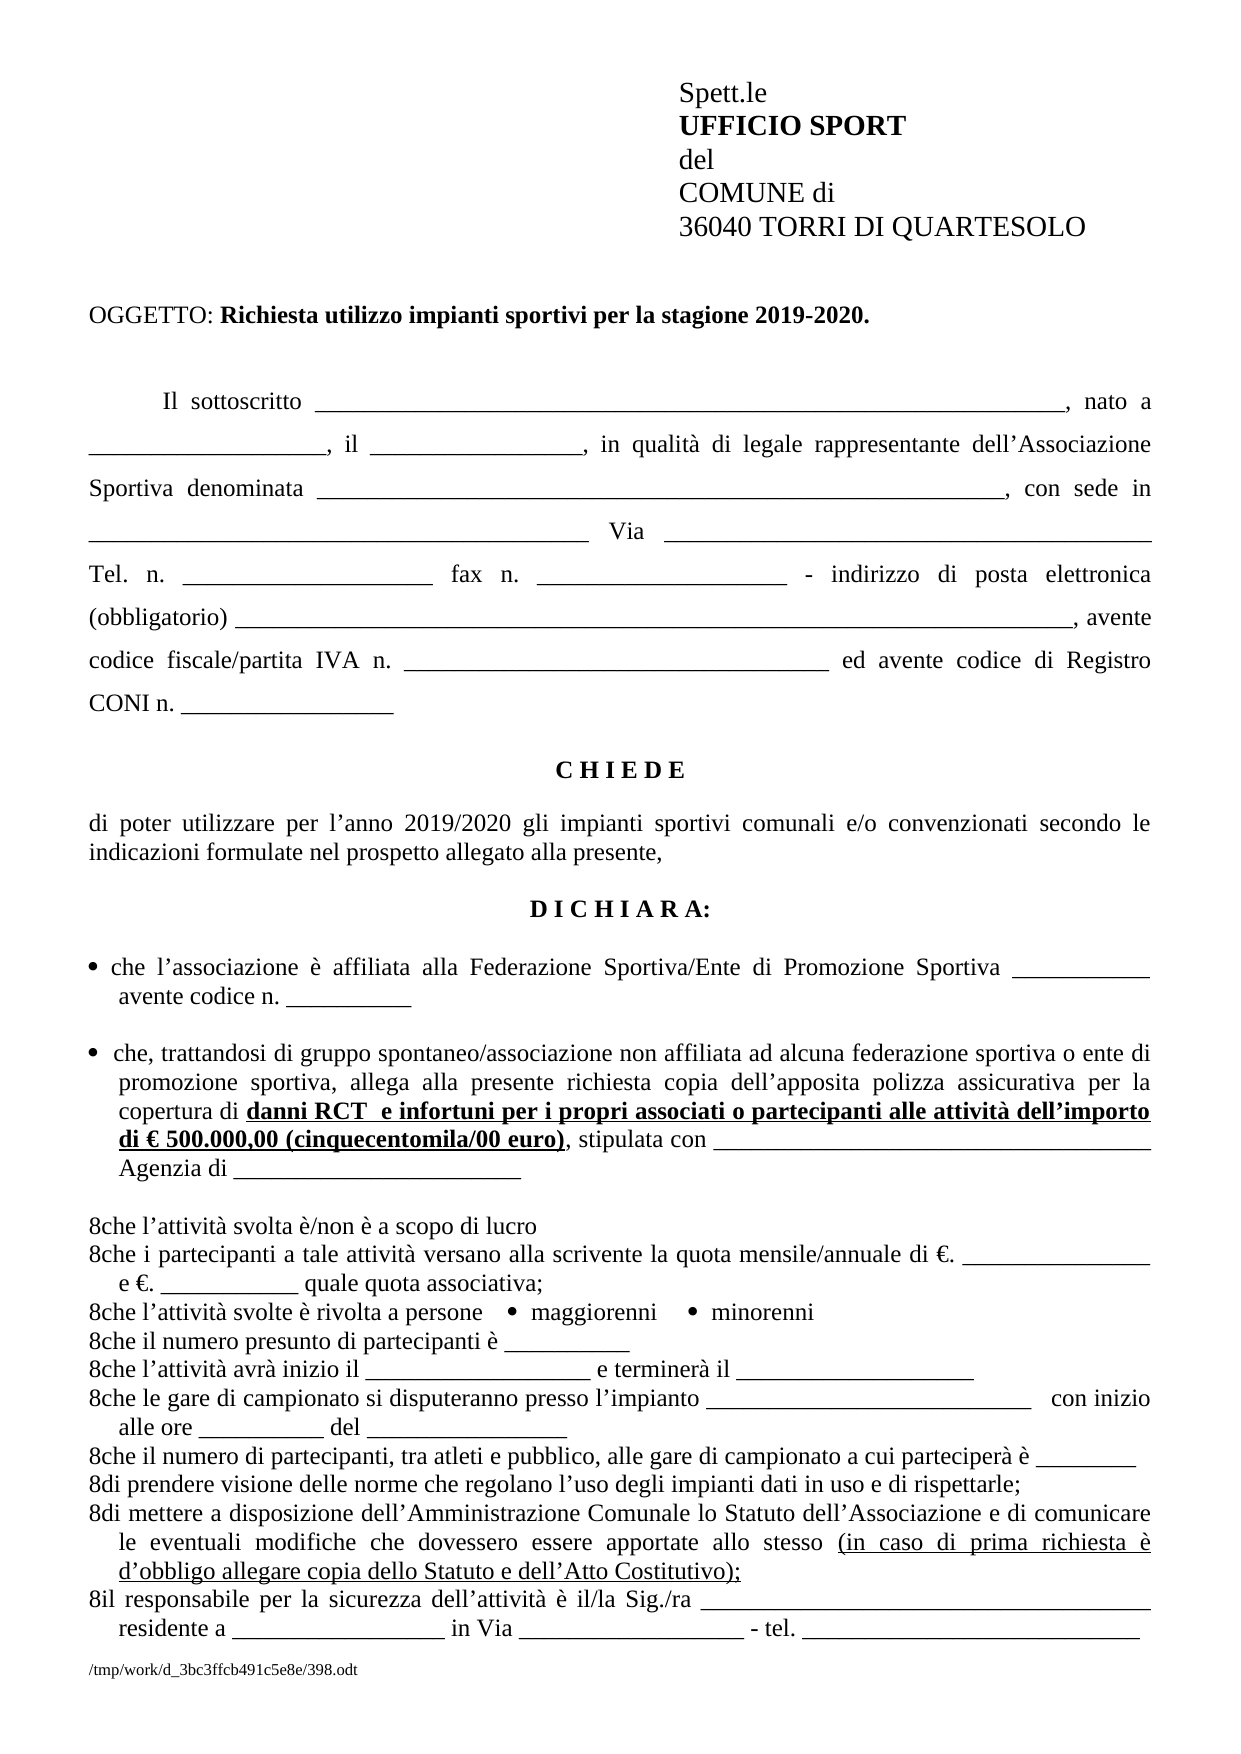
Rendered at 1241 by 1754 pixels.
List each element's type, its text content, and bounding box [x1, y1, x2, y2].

text di poter utilizzare per l’anno 2019/2020 gli impianti sportivi comunali e/o convenzionati secondo le indicazioni formulate nel prospetto allegato alla presente, [89, 808, 1152, 866]
text D I C H I A R A: [89, 894, 1152, 923]
text che l’attività svolta è/non è a scopo di lucro [89, 1211, 1152, 1239]
text che il numero di partecipanti, tra atleti e pubblico, alle gare di campionato a cui parteciperà è ________ [89, 1441, 1152, 1469]
text C H I E D E [89, 756, 1152, 784]
text che il numero presunto di partecipanti è __________ [89, 1326, 1152, 1354]
text Il sottoscritto ____________________________________________________________, nato a ___________________, il _________________, in qualità di legale rappresentante dell’Associazione Sportiva denominata _______________________________________________________, con sede in ________________________________________ Via _______________________________________ Tel. n. ____________________ fax n. ____________________ - indirizzo di posta elettronica (obbligatorio) ___________________________________________________________________, avente codice fiscale/partita IVA n. __________________________________ ed avente codice di Registro CONI n. _________________ [89, 386, 1152, 717]
text che l’attività svolte è rivolta a persone  maggiorenni  minorenni [89, 1297, 1152, 1326]
text  che, trattandosi di gruppo spontaneo/associazione non affiliata ad alcuna federazione sportiva o ente di promozione sportiva, allega alla presente richiesta copia dell’apposita polizza assicurativa per la copertura di danni RCT e infortuni per i propri associati o partecipanti alle attività dell’importo di € 500.000,00 (cinquecentomila/00 euro), stipulata con ___________________________________ Agenzia di _______________________ [89, 1038, 1152, 1182]
text di mettere a disposizione dell’Amministrazione Comunale lo Statuto dell’Associazione e di comunicare le eventuali modifiche che dovessero essere apportate allo stesso (in caso di prima richiesta è d’obbligo allegare copia dello Statuto e dell’Atto Costitutivo); [89, 1498, 1152, 1584]
text COMUNE di [89, 176, 1152, 209]
text di prendere visione delle norme che regolano l’uso degli impianti dati in uso e di rispettarle; [89, 1469, 1152, 1498]
text OGGETTO: Richiesta utilizzo impianti sportivi per la stagione 2019-2020. [89, 300, 1152, 329]
text che l’attività avrà inizio il __________________ e terminerà il ___________________ [89, 1354, 1152, 1383]
text  che l’associazione è affiliata alla Federazione Sportiva/Ente di Promozione Sportiva ___________ avente codice n. __________ [89, 952, 1152, 1009]
text 36040 TORRI DI QUARTESOLO [89, 209, 1152, 243]
text Spett.le [89, 75, 1152, 108]
text UFFICIO SPORT [89, 108, 1152, 142]
text che i partecipanti a tale attività versano alla scrivente la quota mensile/annuale di €. _______________ e €. ___________ quale quota associativa; [89, 1239, 1152, 1297]
text che le gare di campionato si disputeranno presso l’impianto __________________________ con inizio alle ore __________ del ________________ [89, 1383, 1152, 1441]
text il responsabile per la sicurezza dell’attività è il/la Sig./ra ____________________________________ residente a _________________ in Via __________________ - tel. ___________________________ [89, 1584, 1152, 1642]
text del [89, 142, 1152, 176]
